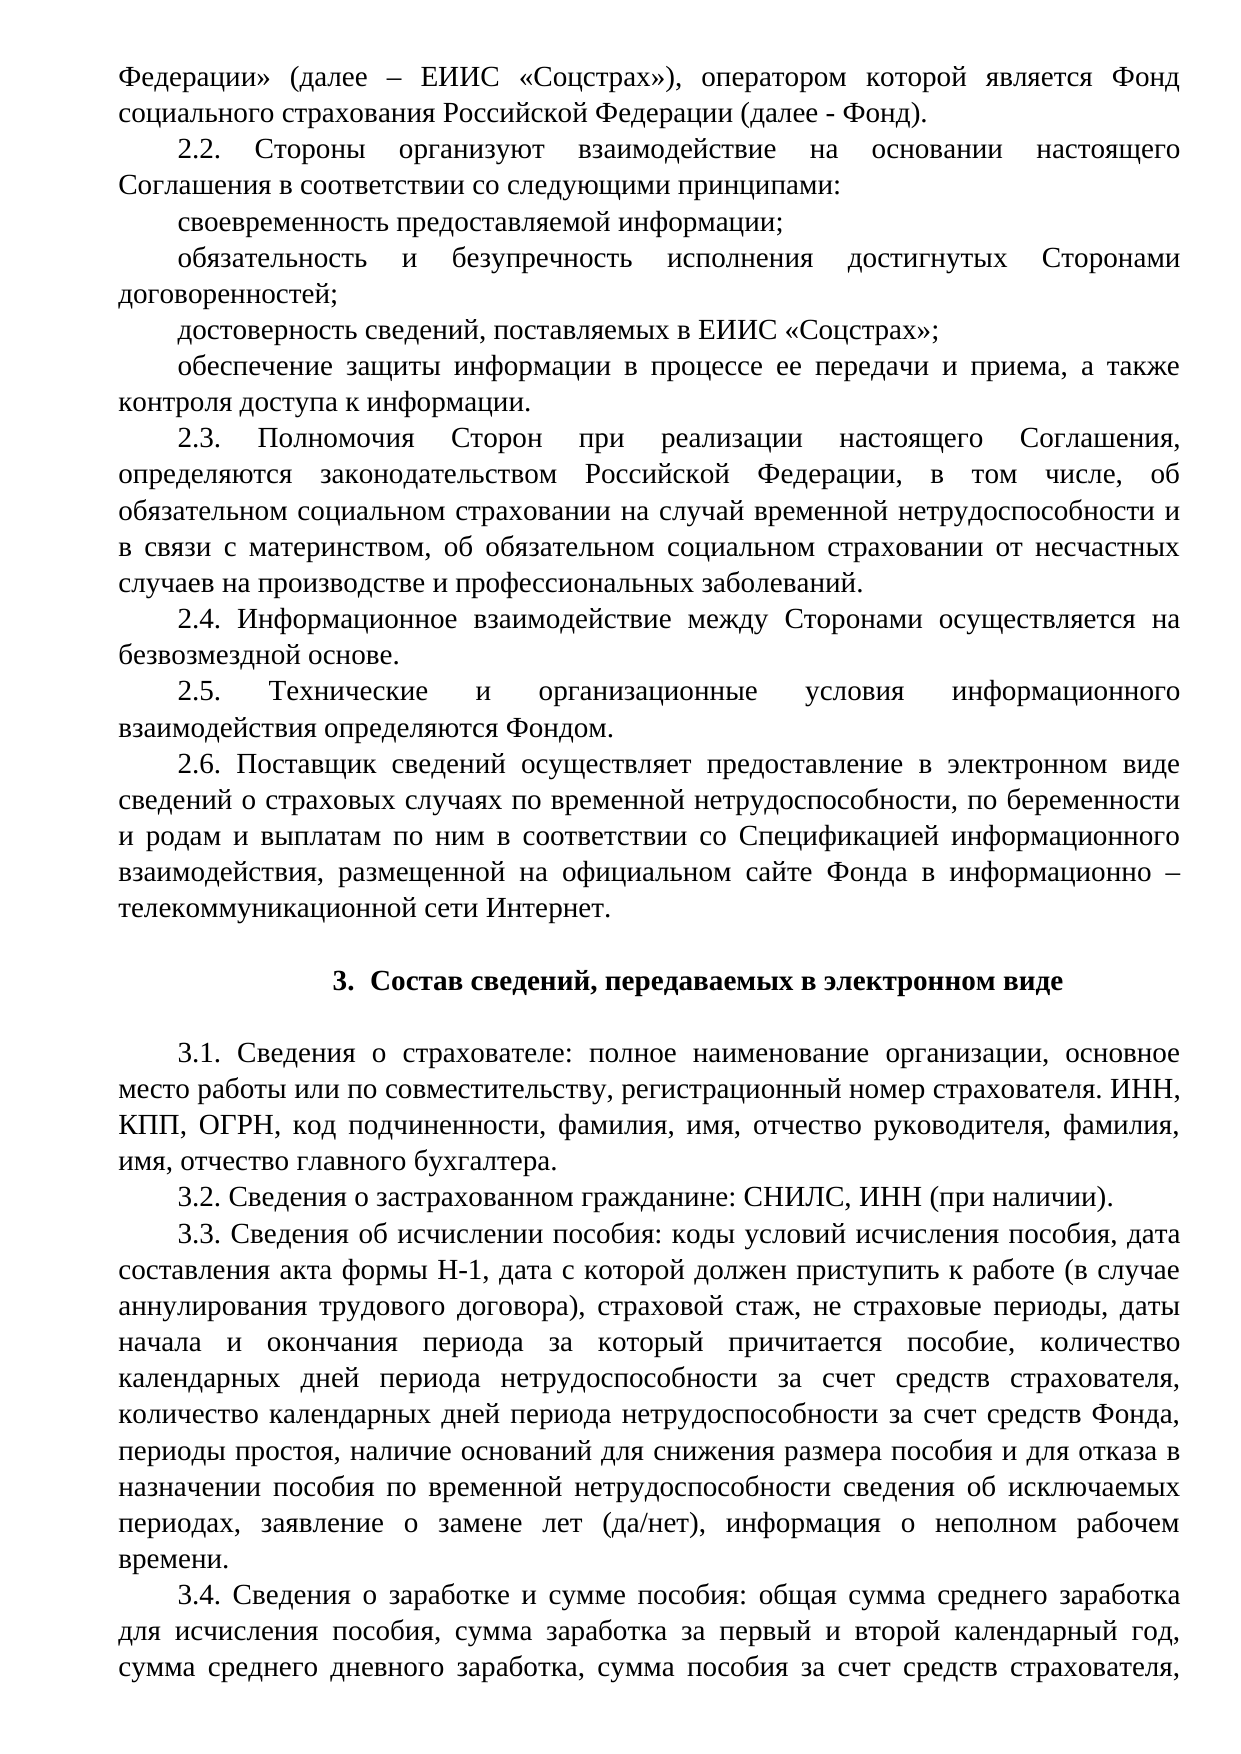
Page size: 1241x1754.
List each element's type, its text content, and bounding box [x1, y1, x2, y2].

text достоверность сведений, поставляемых в ЕИИС «Соцстрах»; [118, 312, 1181, 346]
text 3.4. Сведения о заработке и сумме пособия: общая сумма среднего заработка для исчисления пособия, сумма заработка за первый и второй календарный год, сумма среднего дневного заработка, сумма пособия за счет средств страхователя, [118, 1577, 1181, 1683]
text 3.1. Сведения о страхователе: полное наименование организации, основное место работы или по совместительству, регистрационный номер страхователя. ИНН, КПП, ОГРН, код подчиненности, фамилия, имя, отчество руководителя, фамилия, имя, отчество главного бухгалтера. [118, 1035, 1181, 1177]
text 2.3. Полномочия Сторон при реализации настоящего Соглашения, определяются законодательством Российской Федерации, в том числе, об обязательном социальном страховании на случай временной нетрудоспособности и в связи с материнством, об обязательном социальном страховании от несчастных случаев на производстве и профессиональных заболеваний. [118, 421, 1181, 599]
text своевременность предоставляемой информации; [118, 204, 1181, 237]
text обеспечение защиты информации в процессе ее передачи и приема, а также контроля доступа к информации. [118, 348, 1181, 418]
text 2.2. Стороны организуют взаимодействие на основании настоящего Соглашения в соответствии со следующими принципами: [118, 131, 1181, 201]
text 2.6. Поставщик сведений осуществляет предоставление в электронном виде сведений о страховых случаях по временной нетрудоспособности, по беременности и родам и выплатам по ним в соответствии со Спецификацией информационного взаимодействия, размещенной на официальном сайте Фонда в информационно – телекоммуникационной сети Интернет. [118, 746, 1181, 924]
text обязательность и безупречность исполнения достигнутых Сторонами договоренностей; [118, 240, 1181, 309]
text 3.3. Сведения об исчислении пособия: коды условий исчисления пособия, дата составления акта формы Н-1, дата с которой должен приступить к работе (в случае аннулирования трудового договора), страховой стаж, не страховые периоды, даты начала и окончания периода за который причитается пособие, количество календарных дней периода нетрудоспособности за счет средств страхователя, количество календарных дней периода нетрудоспособности за счет средств Фонда, периоды простоя, наличие оснований для снижения размера пособия и для отказа в назначении пособия по временной нетрудоспособности сведения об исключаемых периодах, заявление о замене лет (да/нет), информация о неполном рабочем времени. [118, 1216, 1181, 1574]
text 3.2. Сведения о застрахованном гражданине: СНИЛС, ИНН (при наличии). [118, 1179, 1181, 1213]
text 2.5. Технические и организационные условия информационного взаимодействия определяются Фондом. [118, 673, 1181, 743]
text Федерации» (далее – ЕИИС «Соцстрах»), оператором которой является Фонд социального страхования Российской Федерации (далее - Фонд). [118, 59, 1181, 129]
text 2.4. Информационное взаимодействие между Сторонами осуществляется на безвозмездной основе. [118, 601, 1181, 671]
list Состав сведений, передаваемых в электронном виде [215, 963, 1181, 996]
